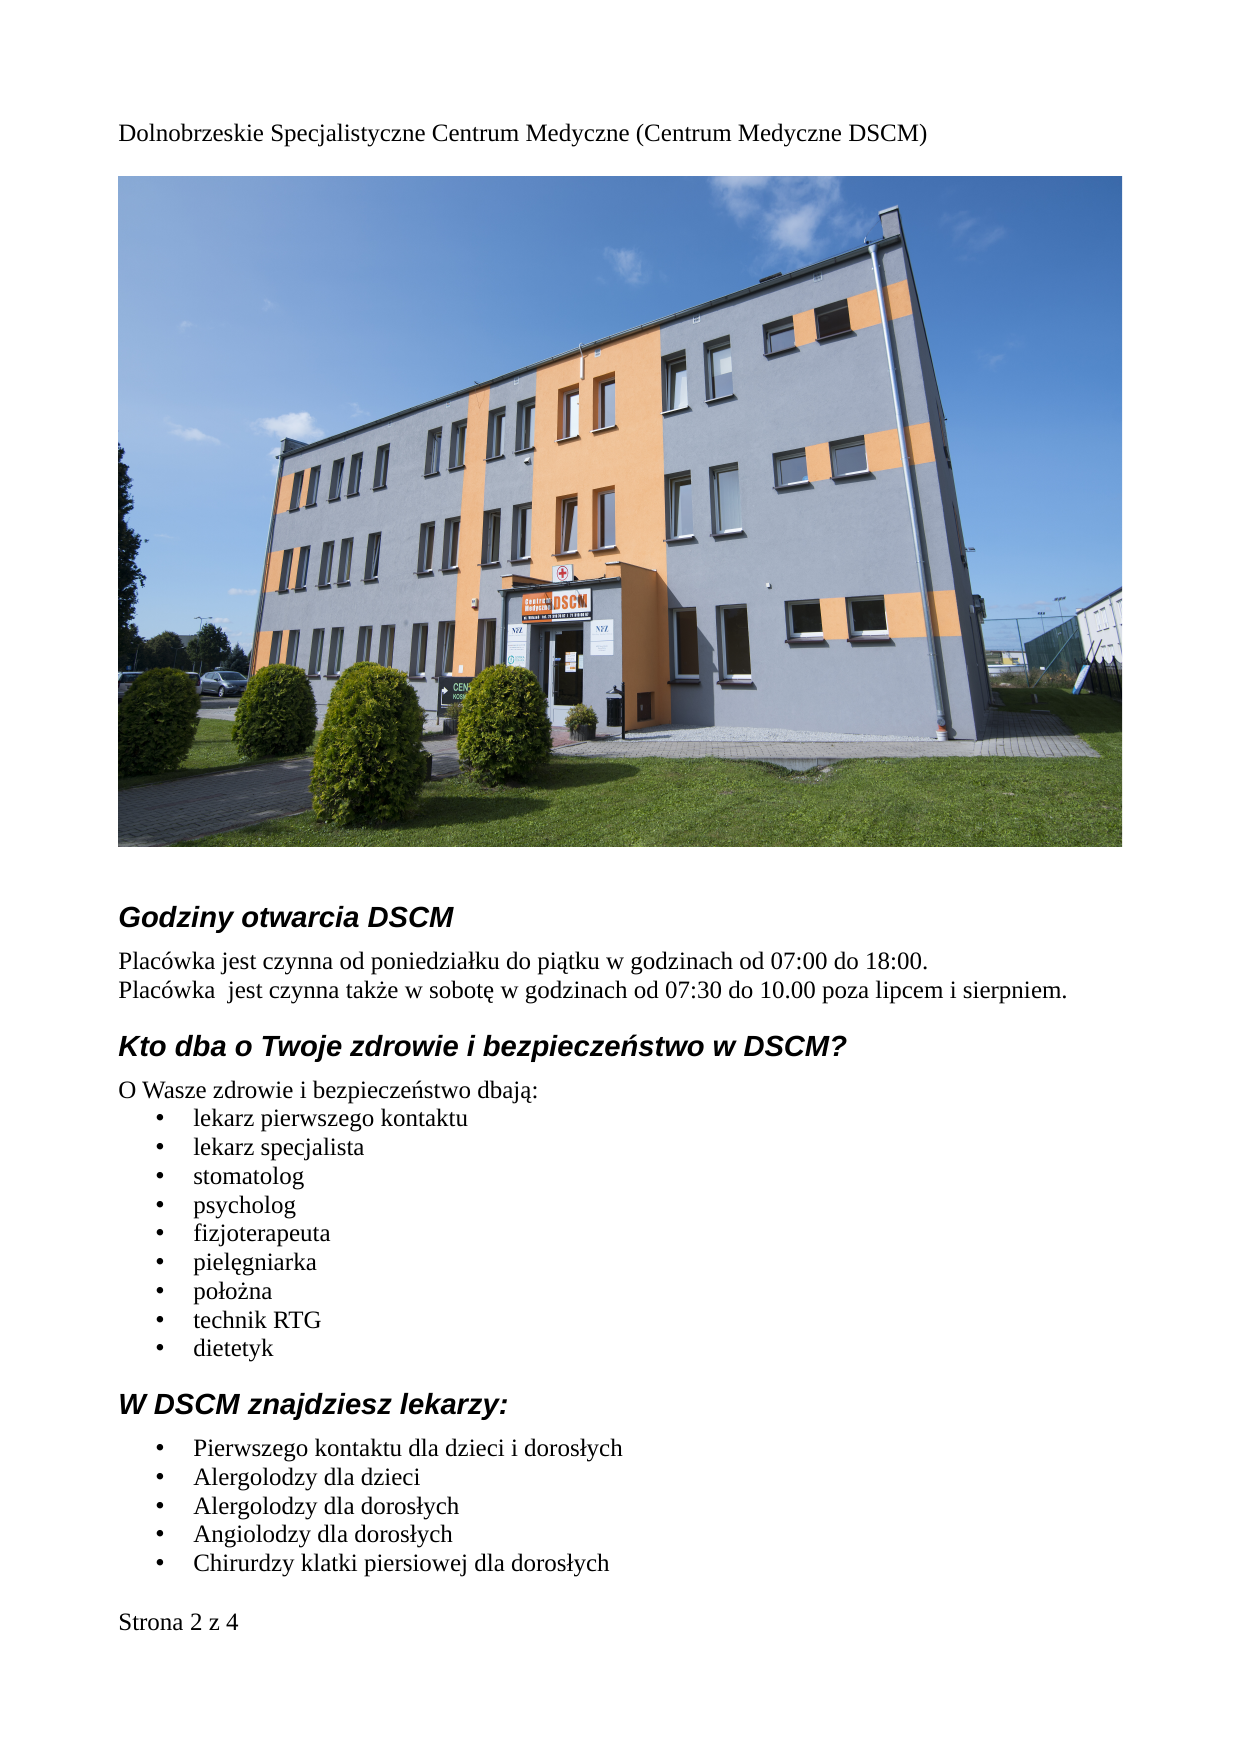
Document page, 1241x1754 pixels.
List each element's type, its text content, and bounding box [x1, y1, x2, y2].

text Placówka jest czynna także w sobotę w godzinach od 07:30 do 10.00 poza lipcem i sierpniem. [118, 975, 1122, 1004]
list stomatolog [156, 1161, 1122, 1190]
subtitle Godziny otwarcia DSCM [118, 900, 1122, 934]
text Placówka jest czynna od poniedziałku do piątku w godzinach od 07:00 do 18:00. [118, 946, 1122, 975]
list położna [156, 1276, 1122, 1305]
list psycholog [156, 1190, 1122, 1218]
subtitle W DSCM znajdziesz lekarzy: [118, 1387, 1122, 1421]
list lekarz specjalista [156, 1132, 1122, 1161]
list lekarz pierwszego kontaktu [156, 1103, 1122, 1132]
list Pierwszego kontaktu dla dzieci i dorosłych [156, 1433, 1122, 1462]
list Angiolodzy dla dorosłych [156, 1519, 1122, 1548]
picture [118, 176, 1123, 847]
list Alergolodzy dla dzieci [156, 1462, 1122, 1491]
list Chirurdzy klatki piersiowej dla dorosłych [156, 1548, 1122, 1577]
list technik RTG [156, 1305, 1122, 1333]
subtitle Kto dba o Twoje zdrowie i bezpieczeństwo w DSCM? [118, 1029, 1122, 1062]
list pielęgniarka [156, 1247, 1122, 1276]
list dietetyk [156, 1333, 1122, 1362]
list Alergolodzy dla dorosłych [156, 1491, 1122, 1519]
text O Wasze zdrowie i bezpieczeństwo dbają: [118, 1075, 1122, 1103]
list fizjoterapeuta [156, 1218, 1122, 1247]
